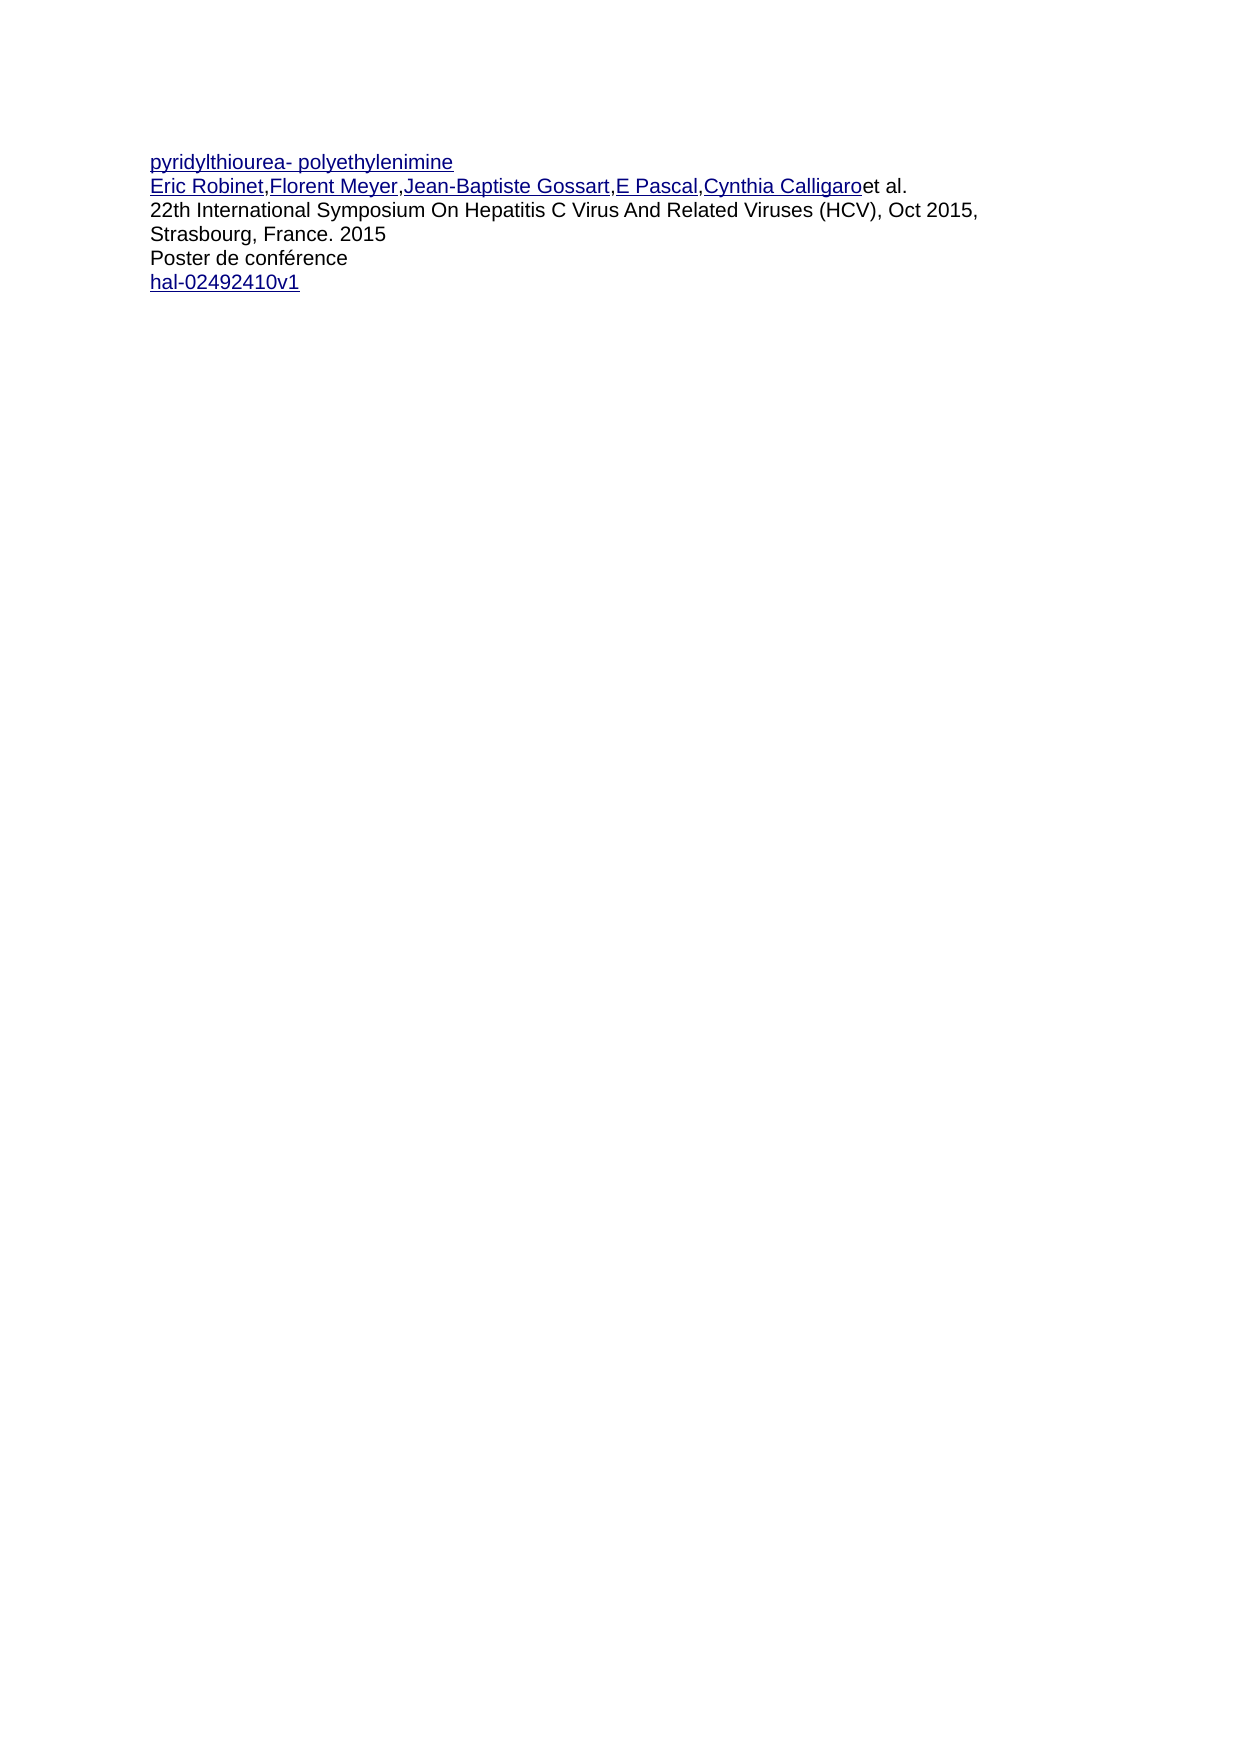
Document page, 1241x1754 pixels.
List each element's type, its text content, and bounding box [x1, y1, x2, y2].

table_header Evaluation of the anti-tumor effect of PLK1-specific siRNA delivery using a nanosystem containing pyridylthiourea- polyethylenimine Eric Robinet,Florent Meyer,Jean-Baptiste Gossart,E Pascal,Cynthia Calligaroet al. 22th International Symposium On Hepatitis C Virus And Related Viruses (HCV), Oct 2015, Strasbourg, France. 2015 Poster de conférence hal-02492410v1 [150, 150, 1090, 294]
